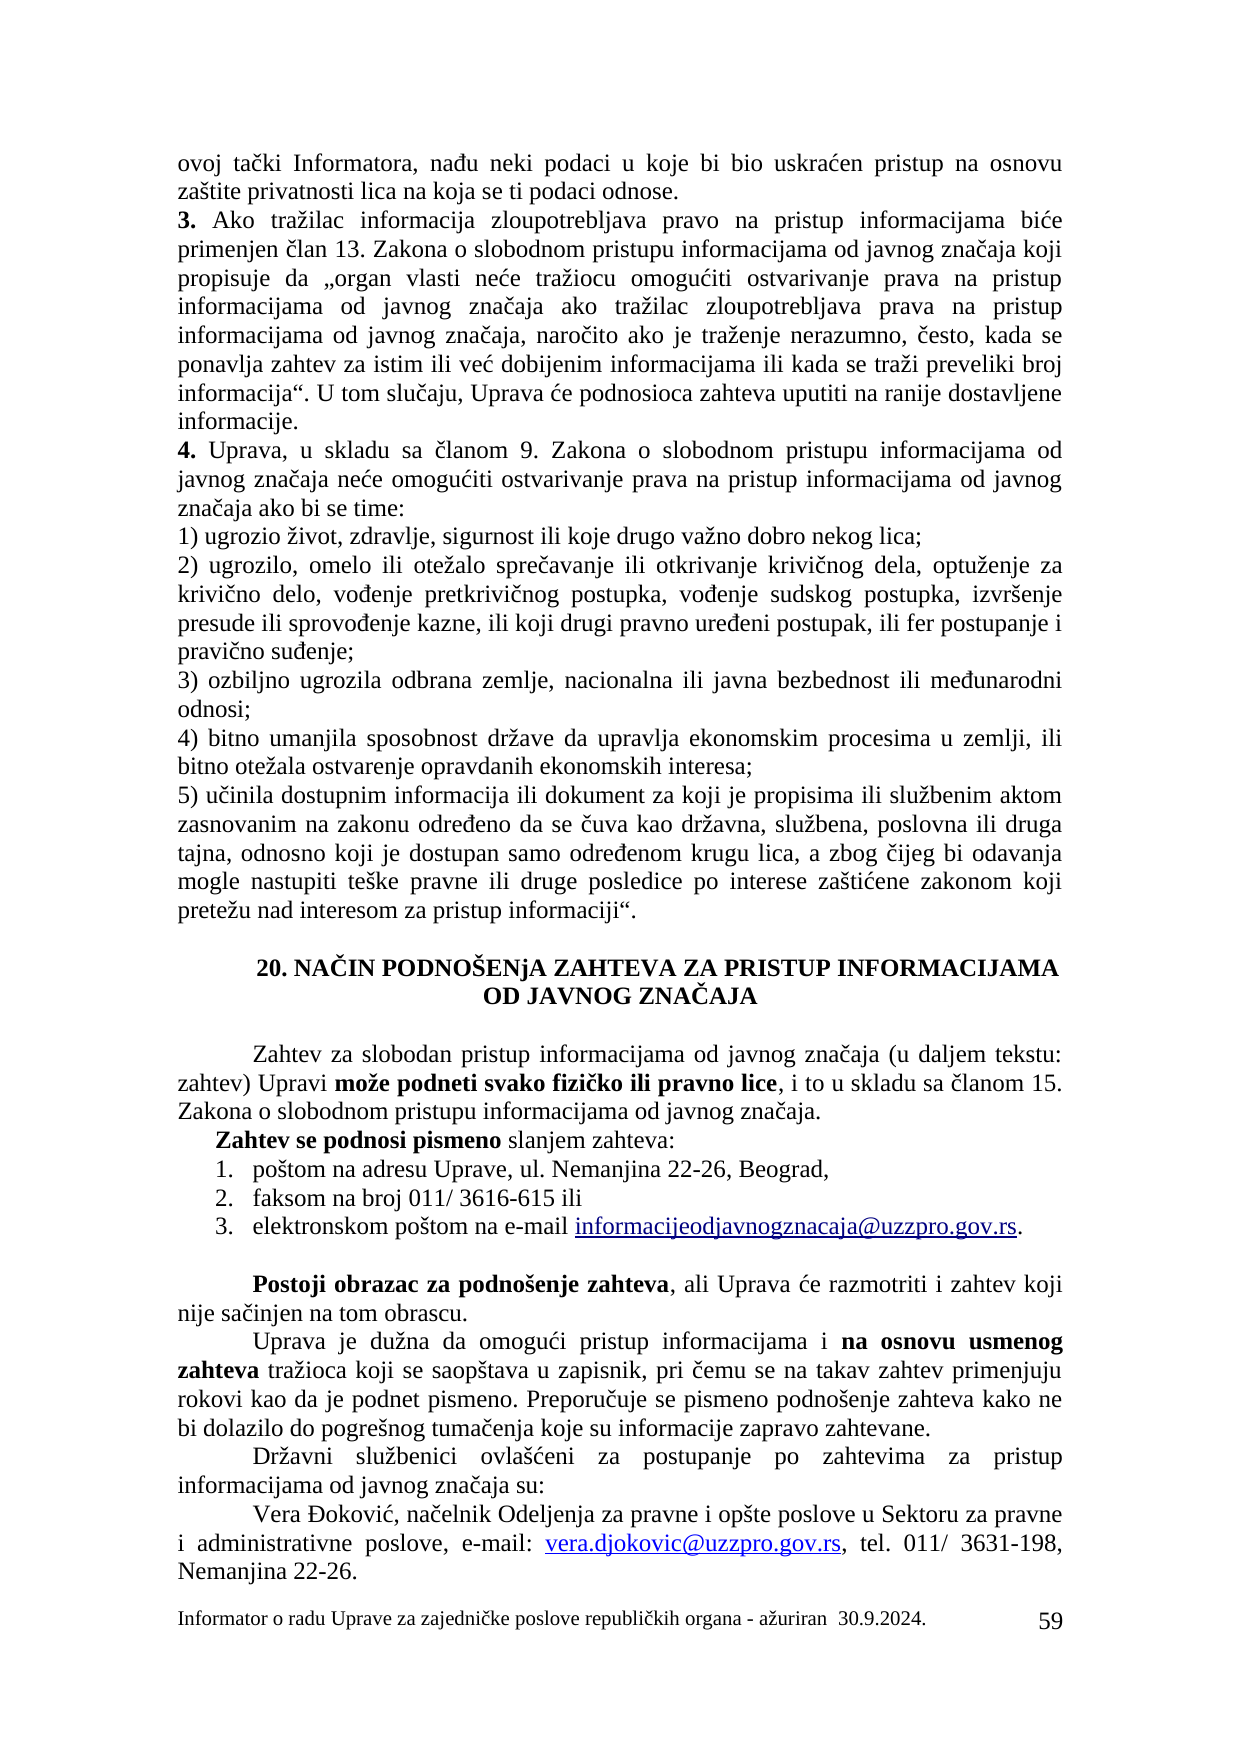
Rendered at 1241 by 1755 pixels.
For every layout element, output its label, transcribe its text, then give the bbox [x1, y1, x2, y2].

subtitle 20. NAČIN PODNOŠENјA ZAHTEVA ZA PRISTUP INFORMACIJAMA OD JAVNOG ZNAČAJA [177, 953, 1063, 1010]
text 2) ugrozilo, omelo ili otežalo sprečavanje ili otkrivanje krivičnog dela, optuženje za krivično delo, vođenje pretkrivičnog postupka, vođenje sudskog postupka, izvršenje presude ili sprovođenje kazne, ili koji drugi pravno uređeni postupak, ili fer postupanje i pravično suđenje; [177, 550, 1063, 665]
text Zahtev se podnosi pismeno slanjem zahteva: [177, 1125, 1063, 1154]
text 4) bitno umanjila sposobnost države da upravlјa ekonomskim procesima u zemlјi, ili bitno otežala ostvarenje opravdanih ekonomskih interesa; [177, 723, 1063, 780]
text Zahtev za slobodan pristup informacijama od javnog značaja (u dalјem tekstu: zahtev) Upravi može podneti svako fizičko ili pravno lice, i to u skladu sa članom 15. Zakona o slobodnom pristupu informacijama od javnog značaja. [177, 1039, 1063, 1125]
text Uprava je dužna da omogući pristup informacijama i na osnovu usmenog zahteva tražioca koji se saopštava u zapisnik, pri čemu se na takav zahtev primenjuju rokovi kao da je podnet pismeno. Preporučuje se pismeno podnošenje zahteva kako ne bi dolazilo do pogrešnog tumačenja koje su informacije zapravo zahtevane. [177, 1326, 1063, 1441]
list elektronskom poštom na e-mail informacijeodjavnogznacaja@uzzpro.gov.rs. [215, 1211, 1063, 1240]
text 1) ugrozio život, zdravlјe, sigurnost ili koje drugo važno dobro nekog lica; [177, 521, 1063, 550]
text 3) ozbilјno ugrozila odbrana zemlјe, nacionalna ili javna bezbednost ili međunarodni odnosi; [177, 665, 1063, 723]
text ovoj tački Informatora, nađu neki podaci u koje bi bio uskraćen pristup na osnovu zaštite privatnosti lica na koja se ti podaci odnose. [177, 148, 1063, 205]
text Vera Đoković, načelnik Odelјenja za pravne i opšte poslove u Sektoru za pravne i administrativne poslove, e-mail: vera.djokovic@uzzpro.gov.rs, tel. 011/ 3631-198, Nemanjina 22-26. [177, 1499, 1063, 1585]
text 3. Ako tražilac informacija zloupotreblјava pravo na pristup informacijama biće primenjen član 13. Zakona o slobodnom pristupu informacijama od javnog značaja koji propisuje da „organ vlasti neće tražiocu omogućiti ostvarivanje prava na pristup informacijama od javnog značaja ako tražilac zloupotreblјava prava na pristup informacijama od javnog značaja, naročito ako je traženje nerazumno, često, kada se ponavlјa zahtev za istim ili već dobijenim informacijama ili kada se traži preveliki broj informacija“. U tom slučaju, Uprava će podnosioca zahteva uputiti na ranije dostavlјene informacije. [177, 205, 1063, 435]
list poštom na adresu Uprave, ul. Nemanjina 22-26, Beograd, [215, 1154, 1063, 1183]
text Državni službenici ovlašćeni za postupanje po zahtevima za pristup informacijama od javnog značaja su: [177, 1441, 1063, 1499]
list faksom na broj 011/ 3616-615 ili [215, 1183, 1063, 1211]
text 4. Uprava, u skladu sa članom 9. Zakona o slobodnom pristupu informacijama od javnog značaja neće omogućiti ostvarivanje prava na pristup informacijama od javnog značaja ako bi se time: [177, 435, 1063, 521]
text Postoji obrazac za podnošenje zahteva, ali Uprava će razmotriti i zahtev koji nije sačinjen na tom obrascu. [177, 1269, 1063, 1326]
text 5) učinila dostupnim informacija ili dokument za koji je propisima ili službenim aktom zasnovanim na zakonu određeno da se čuva kao državna, službena, poslovna ili druga tajna, odnosno koji je dostupan samo određenom krugu lica, a zbog čijeg bi odavanja mogle nastupiti teške pravne ili druge posledice po interese zaštićene zakonom koji pretežu nad interesom za pristup informaciji“. [177, 780, 1063, 924]
